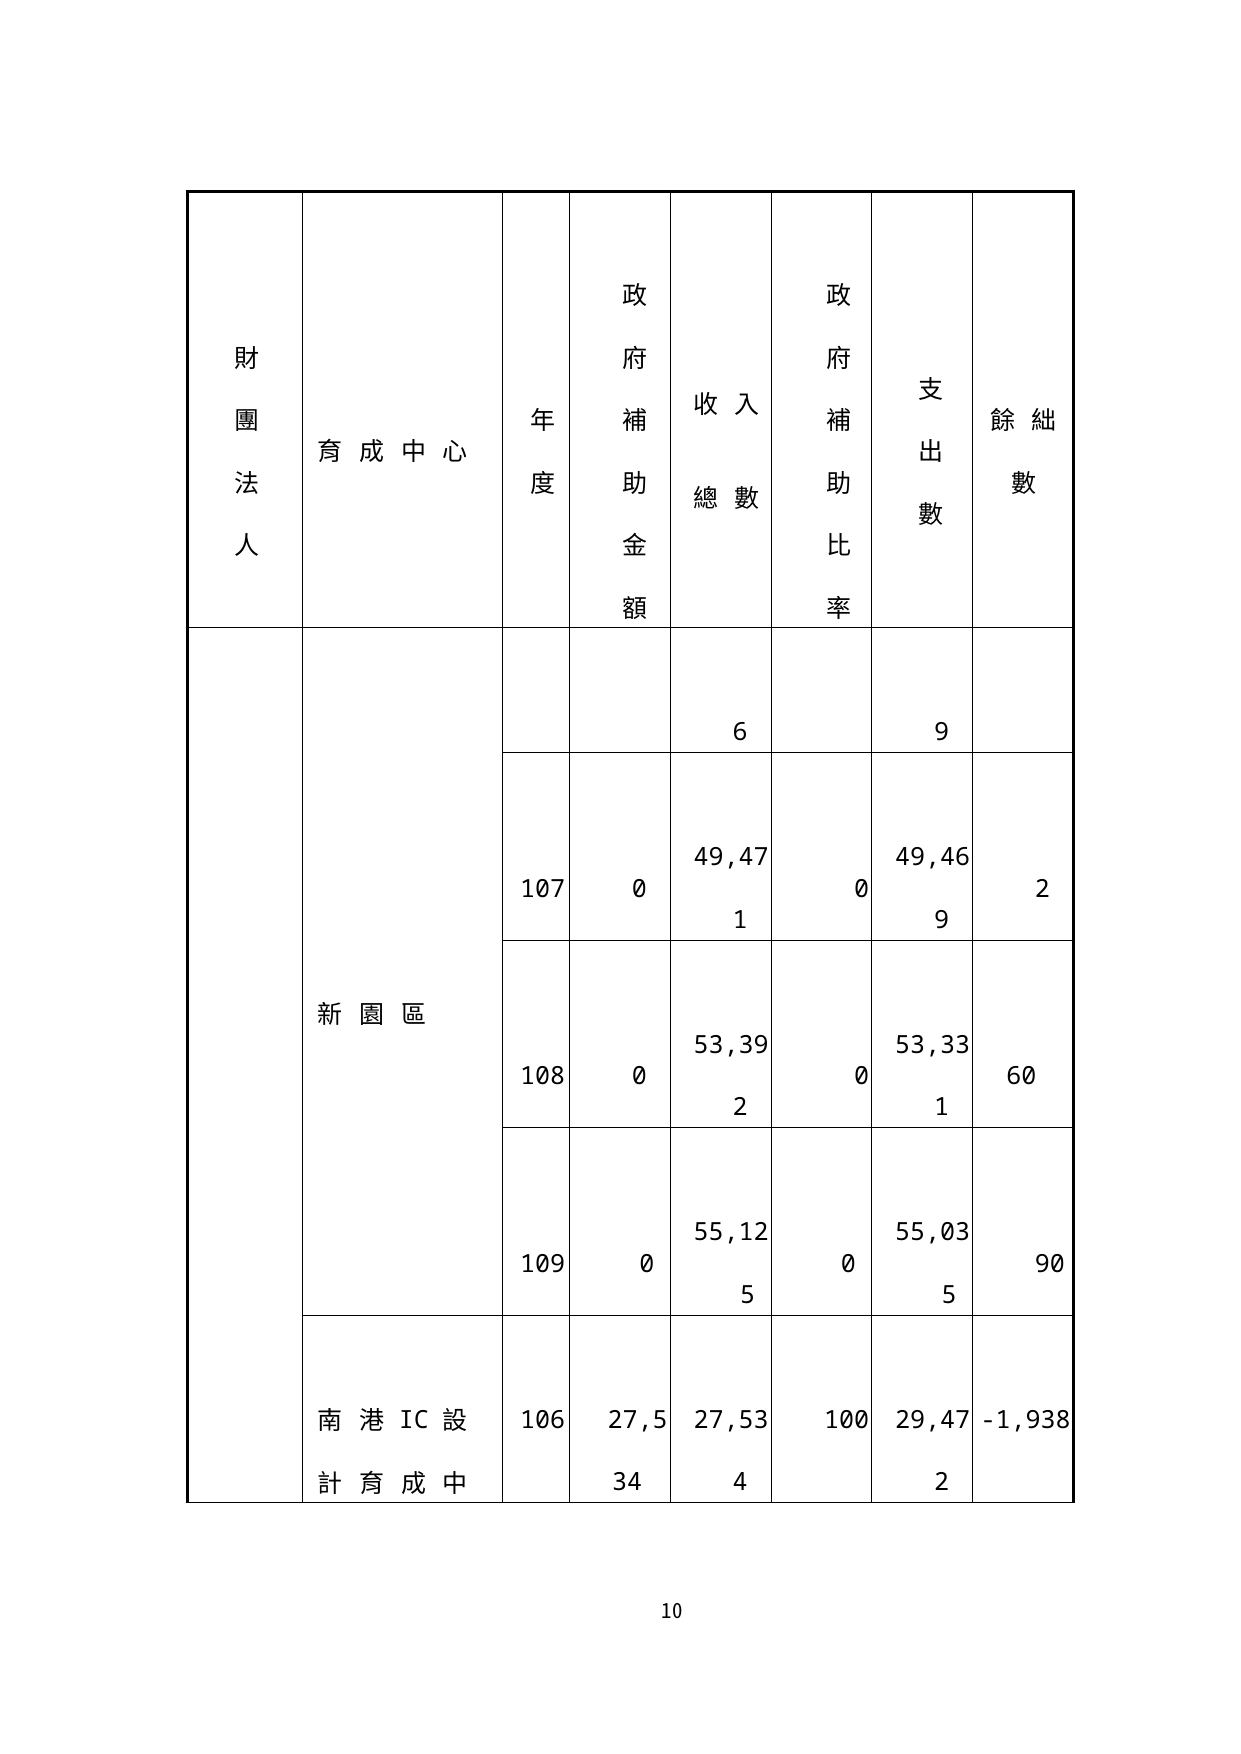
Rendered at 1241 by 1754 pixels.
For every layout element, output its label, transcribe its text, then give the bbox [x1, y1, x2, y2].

table_cell 49,469 [872, 753, 972, 939]
table_header 餘絀數 [973, 193, 1072, 627]
table_header 育成中心 [303, 193, 502, 627]
table_cell [973, 628, 1072, 752]
table_cell 109 [503, 1128, 569, 1314]
table_cell 27,534 [570, 1316, 670, 1502]
table_cell 53,331 [872, 941, 972, 1127]
table_header 政府補助比率 [772, 193, 871, 627]
table_cell 90 [973, 1128, 1072, 1314]
table_cell 49,471 [671, 753, 771, 939]
table_cell 53,392 [671, 941, 771, 1127]
table_cell 0 [570, 753, 670, 939]
table_cell [503, 628, 569, 752]
table_cell 100 [772, 1316, 871, 1502]
table_cell 9 [872, 628, 972, 752]
table_cell 0 [772, 1128, 871, 1314]
table_header 收入 總數 [671, 193, 771, 627]
table_cell 南港IC設計育成中 [303, 1316, 502, 1502]
table_cell 55,125 [671, 1128, 771, 1314]
table_cell 60 [973, 941, 1072, 1127]
table_cell 0 [570, 941, 670, 1127]
table_cell 新園區 [303, 628, 502, 1314]
table_header 政府補助金額 [570, 193, 670, 627]
table_cell 2 [973, 753, 1072, 939]
table_header 年度 [503, 193, 569, 627]
table_cell 106 [503, 1316, 569, 1502]
table_cell 0 [772, 753, 871, 939]
table_cell 108 [503, 941, 569, 1127]
table_cell 0 [570, 1128, 670, 1314]
table_cell 29,472 [872, 1316, 972, 1502]
table_cell -1,938 [973, 1316, 1072, 1502]
table_cell 0 [772, 941, 871, 1127]
table_cell 55,035 [872, 1128, 972, 1314]
table_header 財團法人 [189, 193, 302, 627]
table_header 支出數 [872, 193, 972, 627]
table_cell [772, 628, 871, 752]
table_cell [189, 628, 302, 1502]
table_cell 107 [503, 753, 569, 939]
table_cell 27,534 [671, 1316, 771, 1502]
table_cell [570, 628, 670, 752]
table_cell 6 [671, 628, 771, 752]
